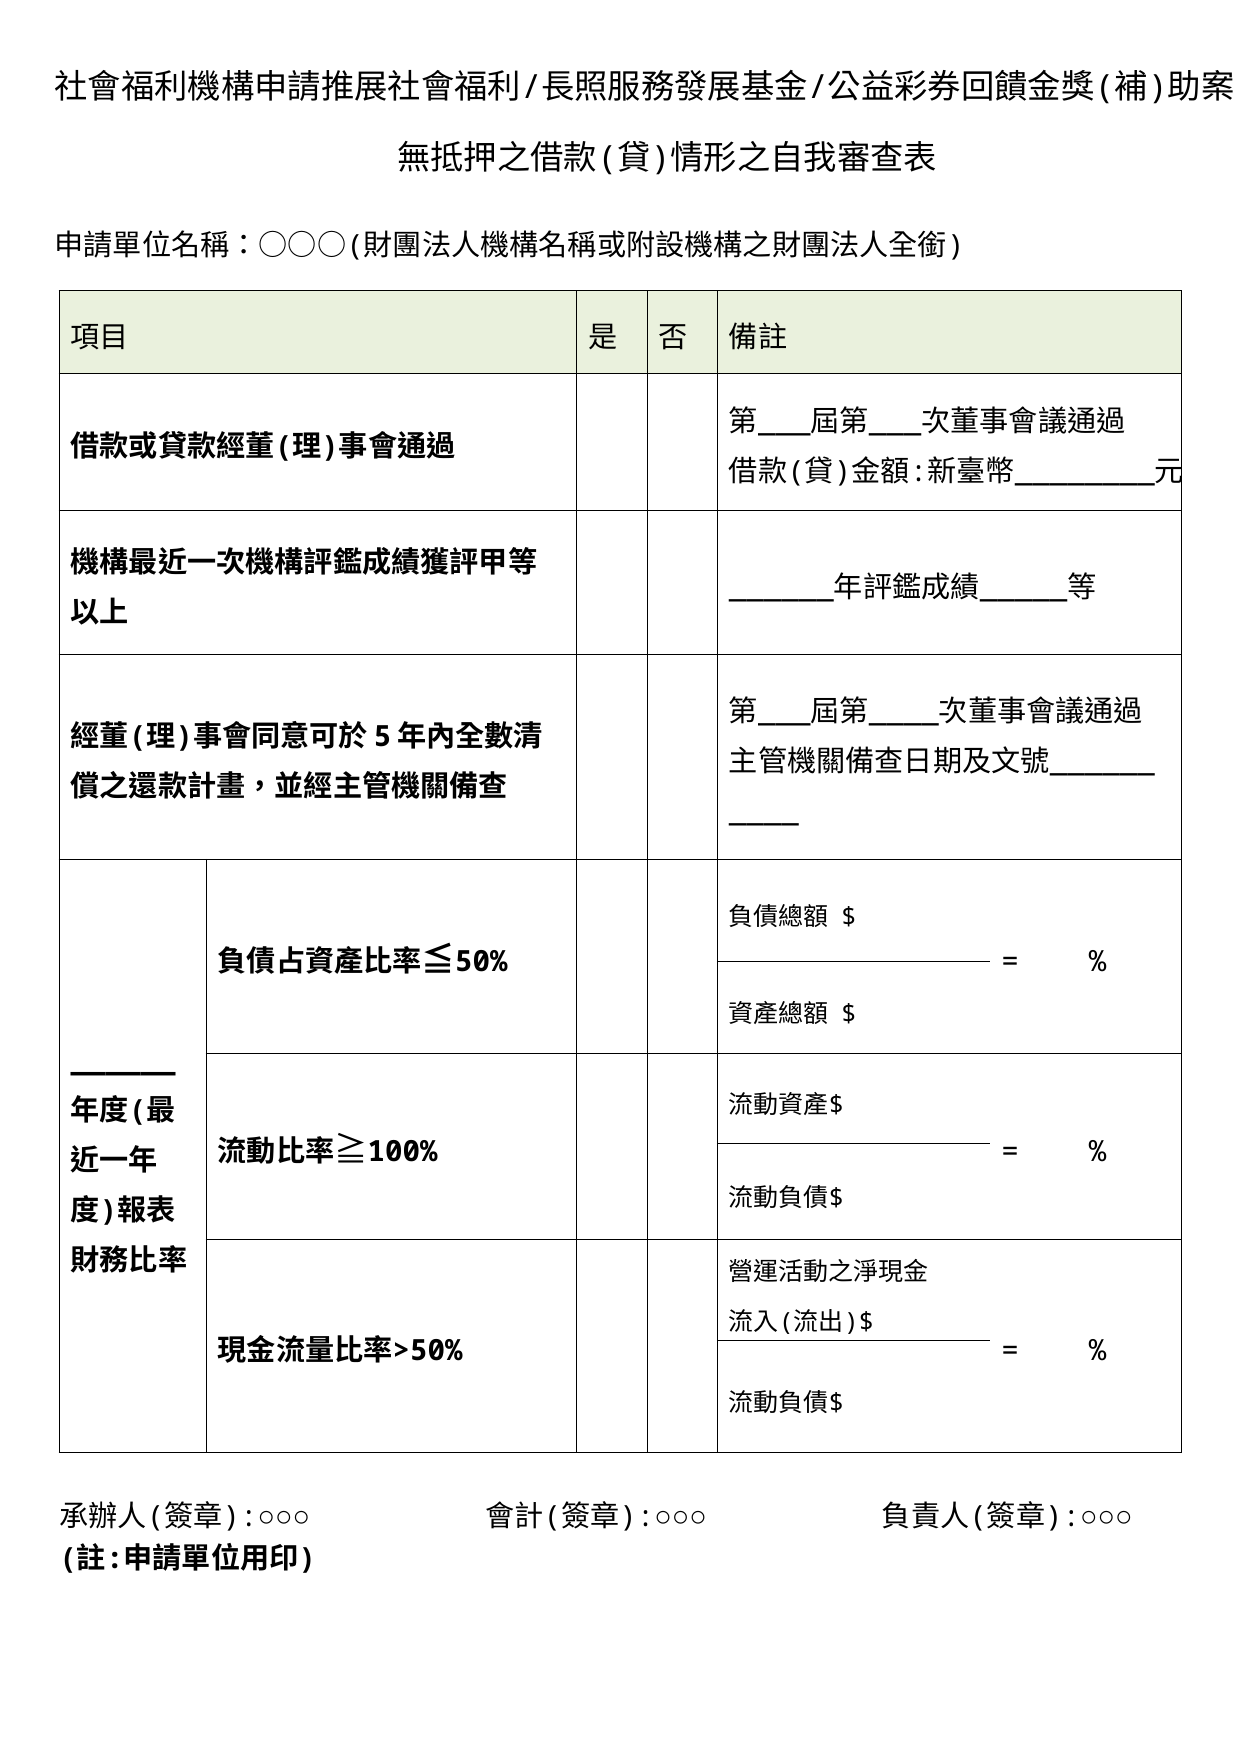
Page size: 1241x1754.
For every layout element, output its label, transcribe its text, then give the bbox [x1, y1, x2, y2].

text 申請單位名稱：○○○(財團法人機構名稱或附設機構之財團法人全銜) [54, 213, 1240, 265]
table_cell 機構最近一次機構評鑑成績獲評甲等以上 [60, 511, 576, 654]
text (註:申請單位用印) [59, 1535, 1181, 1577]
table_cell 借款或貸款經董(理)事會通過 [60, 374, 576, 509]
table_cell 流動負債$ [718, 1144, 990, 1239]
text 社會福利機構申請推展社會福利/長照服務發展基金/公益彩券回饋金獎(補)助案 [54, 72, 1240, 105]
table_cell [577, 1240, 647, 1452]
table_cell 現金流量比率>50% [207, 1240, 576, 1452]
table_cell [577, 1054, 647, 1239]
text 無抵押之借款(貸)情形之自我審查表 [29, 142, 1240, 176]
table_cell [577, 511, 647, 654]
table_cell 負債占資產比率≦50% [207, 860, 576, 1053]
table_cell 資產總額 $ [718, 962, 990, 1053]
table_header 否 [648, 291, 717, 373]
table_cell 流動比率≧100% [207, 1054, 576, 1239]
table_cell 營運活動之淨現金 流入(流出)$ [718, 1240, 990, 1340]
table_cell [648, 860, 717, 1053]
table_cell 流動資產$ [718, 1054, 990, 1143]
table_cell 第___屆第___次董事會議通過 借款(貸)金額:新臺幣________元 [718, 374, 1181, 509]
table_cell [577, 655, 647, 859]
table_cell ______年評鑑成績_____等 [718, 511, 1181, 654]
table_cell 第___屆第____次董事會議通過 主管機關備查日期及文號__________ [718, 655, 1181, 859]
table_cell = % [990, 1054, 1181, 1239]
table_cell 經董(理)事會同意可於5年內全數清償之還款計畫，並經主管機關備查 [60, 655, 576, 859]
table_cell 流動負債$ [718, 1341, 990, 1452]
table_cell [648, 1054, 717, 1239]
table_header 是 [577, 291, 647, 373]
table_cell 負債總額 $ [718, 860, 990, 961]
table_header 備註 [718, 291, 1181, 373]
table_cell [648, 511, 717, 654]
table_cell [577, 374, 647, 509]
table_cell [648, 655, 717, 859]
text 承辦人(簽章):○○○ 會計(簽章):○○○ 負責人(簽章):○○○ [59, 1492, 1181, 1535]
table_cell = % [990, 860, 1181, 1053]
table_cell [648, 374, 717, 509]
table_header 項目 [60, 291, 576, 373]
table_cell [577, 860, 647, 1053]
table_cell [648, 1240, 717, 1452]
table_cell = % [990, 1240, 1181, 1452]
table_cell ______年度(最近一年度)報表財務比率 [60, 860, 206, 1452]
